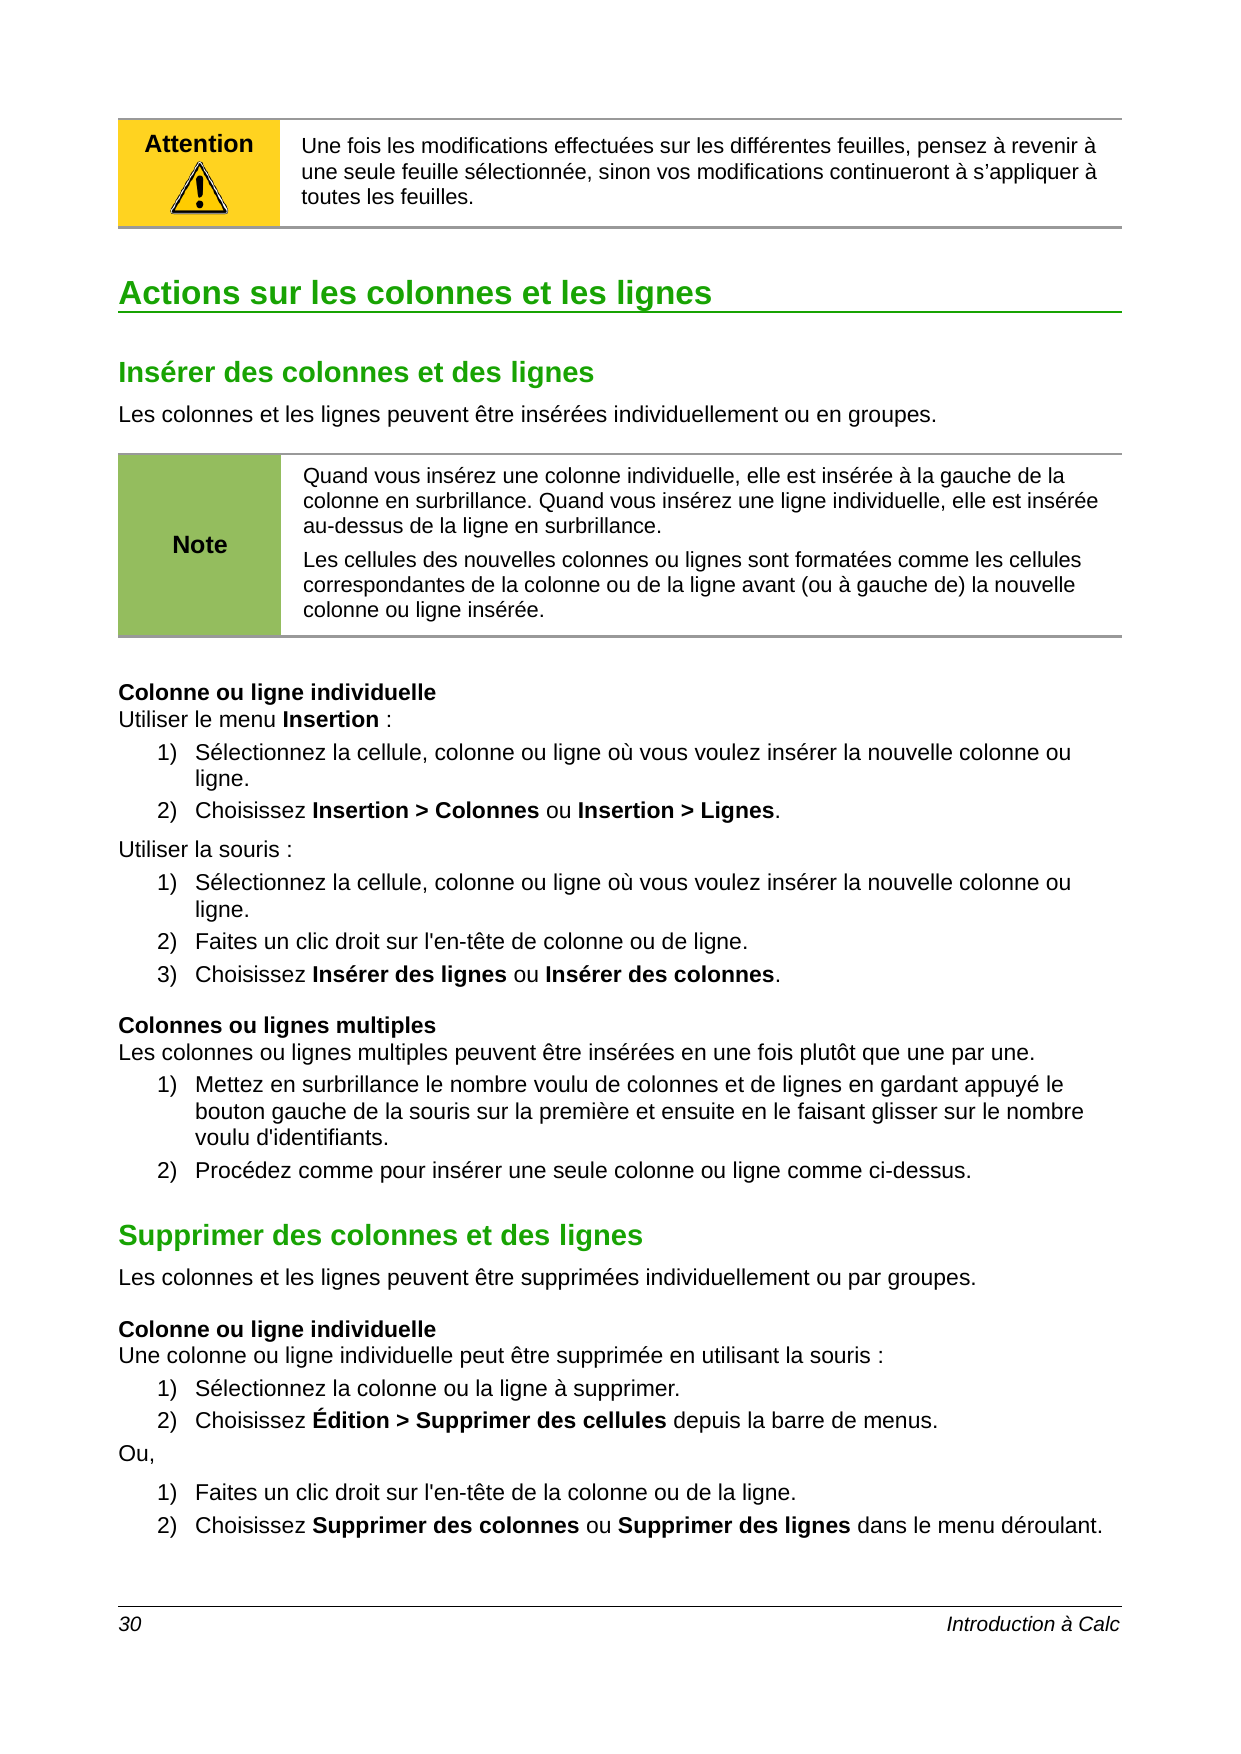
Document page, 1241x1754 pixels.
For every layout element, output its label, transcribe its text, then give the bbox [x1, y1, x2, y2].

table_header Une fois les modifications effectuées sur les différentes feuilles, pensez à revenir à une seule feuille sélectionnée, sinon vos modifications continueront à s’appliquer à toutes les feuilles. [280, 120, 1122, 226]
list Utiliser le menu Insertion : [118, 706, 1122, 732]
text Colonne ou ligne individuelle [118, 1316, 1122, 1342]
list Faites un clic droit sur l'en-tête de la colonne ou de la ligne. [177, 1479, 1122, 1505]
list Sélectionnez la cellule, colonne ou ligne où vous voulez insérer la nouvelle colonne ou ligne. [177, 869, 1122, 922]
table_header Quand vous insérez une colonne individuelle, elle est insérée à la gauche de la colonne en surbrillance. Quand vous insérez une ligne individuelle, elle est insérée au-dessus de la ligne en surbrillance. Les cellules des nouvelles colonnes ou lignes sont formatées comme les cellules correspondantes de la colonne ou de la ligne avant (ou à gauche de) la nouvelle colonne ou ligne insérée. [281, 455, 1122, 635]
picture [166, 157, 232, 218]
text Colonnes ou lignes multiples [118, 1012, 1122, 1038]
text Les colonnes et les lignes peuvent être insérées individuellement ou en groupes. [118, 401, 1122, 427]
list Sélectionnez la cellule, colonne ou ligne où vous voulez insérer la nouvelle colonne ou ligne. [177, 738, 1122, 791]
list Utiliser la souris : [118, 836, 1122, 863]
subtitle Actions sur les colonnes et les lignes [118, 273, 1122, 311]
text Colonne ou ligne individuelle [118, 679, 1122, 706]
list Faites un clic droit sur l'en-tête de colonne ou de ligne. [177, 928, 1122, 954]
table_header Note [118, 455, 281, 635]
list Choisissez Insertion > Colonnes ou Insertion > Lignes. [177, 797, 1122, 824]
text Ou, [118, 1440, 1122, 1466]
list Choisissez Insérer des lignes ou Insérer des colonnes. [177, 961, 1122, 987]
subtitle Insérer des colonnes et des lignes [118, 355, 1122, 389]
list Une colonne ou ligne individuelle peut être supprimée en utilisant la souris : [118, 1342, 1122, 1368]
list Mettez en surbrillance le nombre voulu de colonnes et de lignes en gardant appuyé le bouton gauche de la souris sur la première et ensuite en le faisant glisser sur le nombre voulu d'identifiants. [177, 1071, 1122, 1150]
list Sélectionnez la colonne ou la ligne à supprimer. [177, 1375, 1122, 1401]
subtitle Supprimer des colonnes et des lignes [118, 1218, 1122, 1252]
text Les colonnes et les lignes peuvent être supprimées individuellement ou par groupes. [118, 1264, 1122, 1291]
table_header Attention [118, 120, 280, 226]
list Choisissez Supprimer des colonnes ou Supprimer des lignes dans le menu déroulant. [177, 1512, 1122, 1538]
list Les colonnes ou lignes multiples peuvent être insérées en une fois plutôt que une par une. [118, 1038, 1122, 1065]
list Procédez comme pour insérer une seule colonne ou ligne comme ci-dessus. [177, 1157, 1122, 1183]
list Choisissez Édition > Supprimer des cellules depuis la barre de menus. [177, 1407, 1122, 1434]
